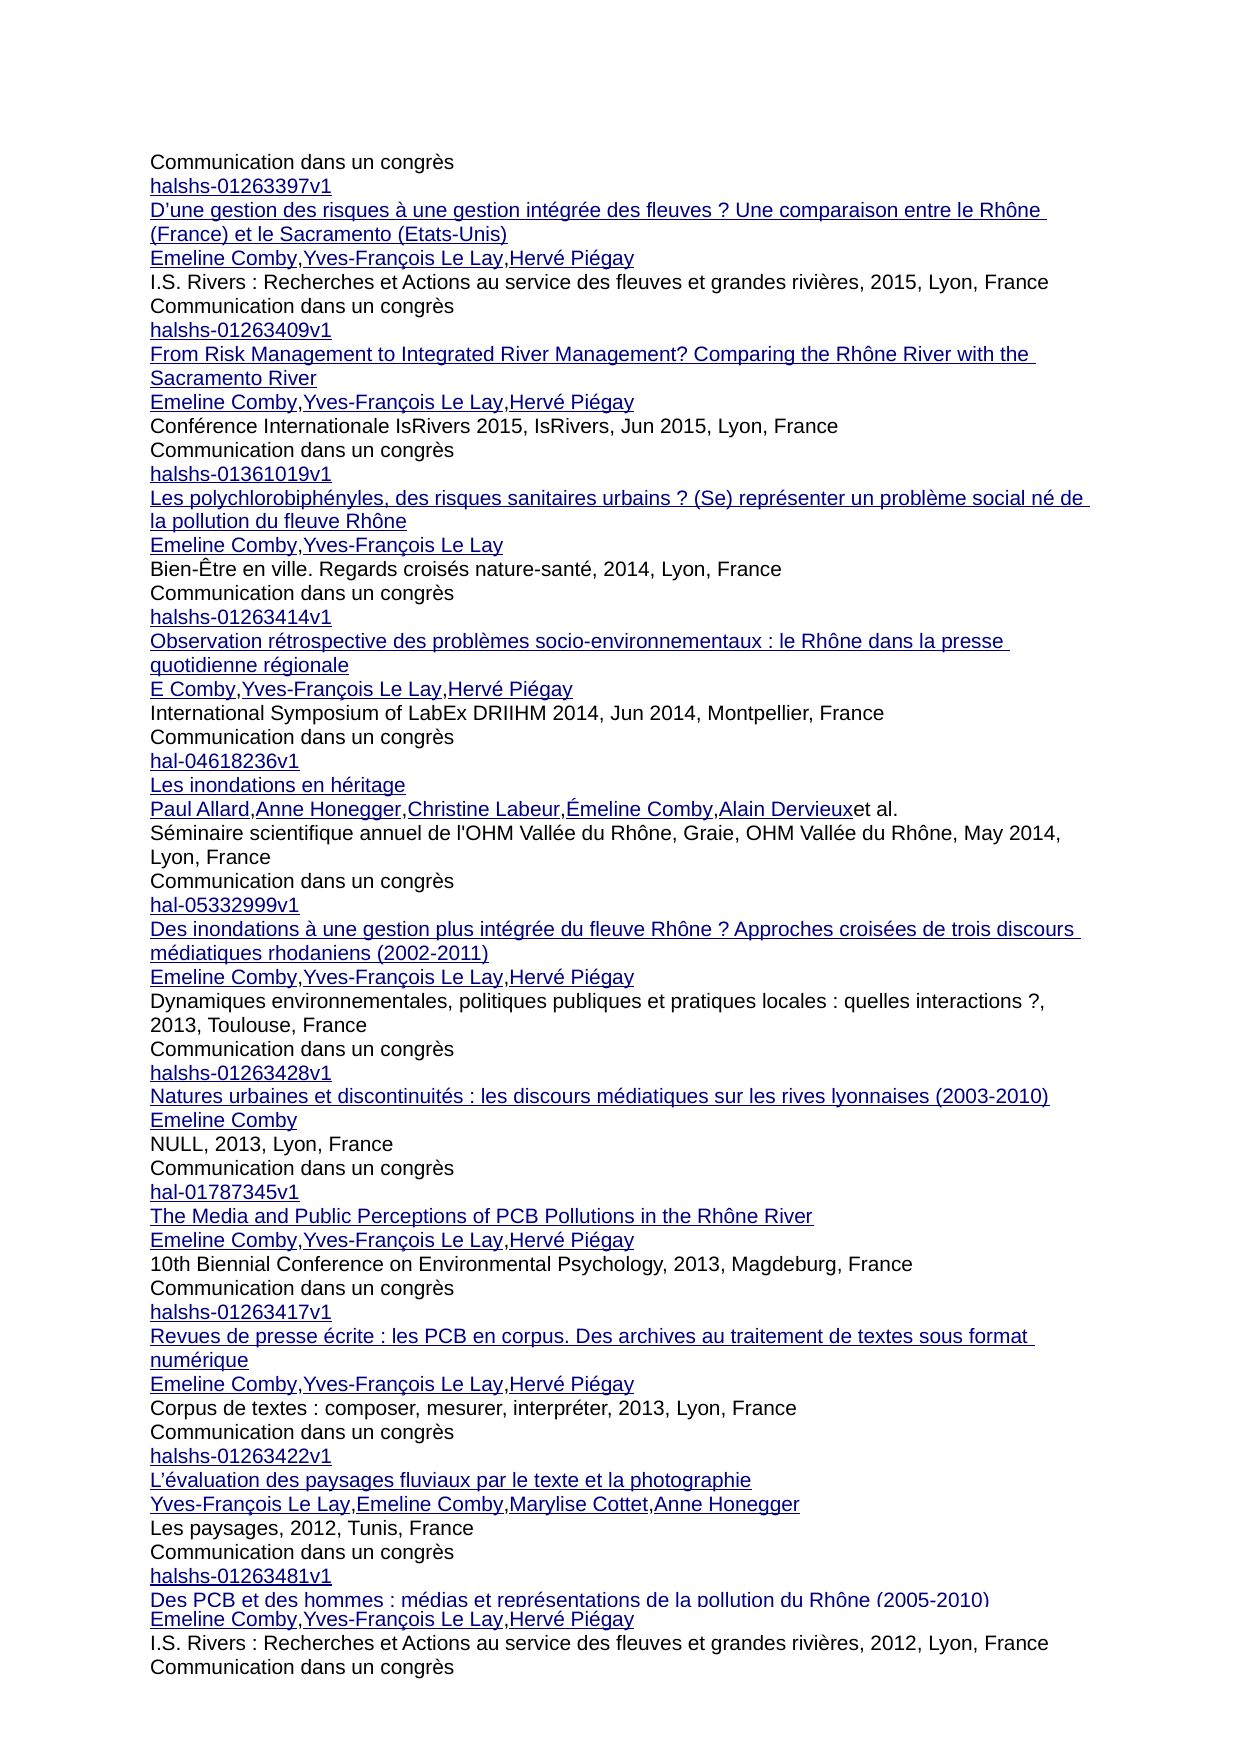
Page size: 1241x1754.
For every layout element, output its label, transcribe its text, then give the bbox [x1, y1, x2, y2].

table_cell Natures urbaines et discontinuités : les discours médiatiques sur les rives lyonnaises (2003-2010) Emeline Comby NULL, 2013, Lyon, France Communication dans un congrès hal-01787345v1 [150, 1084, 1090, 1204]
table_cell Communication dans un congrès halshs-01263397v1 [150, 150, 1090, 198]
table_cell From Risk Management to Integrated River Management? Comparing the Rhône River with the Sacramento River Emeline Comby,Yves-François Le Lay,Hervé Piégay Conférence Internationale IsRivers 2015, IsRivers, Jun 2015, Lyon, France Communication dans un congrès halshs-01361019v1 [150, 342, 1090, 485]
table_cell L’évaluation des paysages fluviaux par le texte et la photographie Yves-François Le Lay,Emeline Comby,Marylise Cottet,Anne Honegger Les paysages, 2012, Tunis, France Communication dans un congrès halshs-01263481v1 [150, 1468, 1090, 1587]
table_cell Revues de presse écrite : les PCB en corpus. Des archives au traitement de textes sous format numérique Emeline Comby,Yves-François Le Lay,Hervé Piégay Corpus de textes : composer, mesurer, interpréter, 2013, Lyon, France Communication dans un congrès halshs-01263422v1 [150, 1324, 1090, 1468]
table_cell Des PCB et des hommes : médias et représentations de la pollution du Rhône (2005-2010) Emeline Comby,Yves-François Le Lay,Hervé Piégay I.S. Rivers : Recherches et Actions au service des fleuves et grandes rivières, 2012, Lyon, France Communication dans un congrès [150, 1588, 1090, 1679]
table_cell Les inondations en héritage Paul Allard,Anne Honegger,Christine Labeur,Émeline Comby,Alain Dervieuxet al. Séminaire scientifique annuel de l'OHM Vallée du Rhône, Graie, OHM Vallée du Rhône, May 2014, Lyon, France Communication dans un congrès hal-05332999v1 [150, 773, 1090, 917]
table_cell la pollution du fleuve Rhône Emeline Comby,Yves-François Le Lay Bien-Être en ville. Regards croisés nature-santé, 2014, Lyon, France Communication dans un congrès halshs-01263414v1 [150, 507, 1090, 629]
table_cell Observation rétrospective des problèmes socio-environnementaux : le Rhône dans la presse quotidienne régionale E Comby,Yves-François Le Lay,Hervé Piégay International Symposium of LabEx DRIIHM 2014, Jun 2014, Montpellier, France Communication dans un congrès hal-04618236v1 [150, 629, 1090, 773]
table_cell The Media and Public Perceptions of PCB Pollutions in the Rhône River Emeline Comby,Yves-François Le Lay,Hervé Piégay 10th Biennial Conference on Environmental Psychology, 2013, Magdeburg, France Communication dans un congrès halshs-01263417v1 [150, 1204, 1090, 1324]
table_cell Les polychlorobiphényles, des risques sanitaires urbains ? (Se) représenter un problème social né de [150, 485, 1090, 506]
table_cell Des inondations à une gestion plus intégrée du fleuve Rhône ? Approches croisées de trois discours médiatiques rhodaniens (2002-2011) Emeline Comby,Yves-François Le Lay,Hervé Piégay Dynamiques environnementales, politiques publiques et pratiques locales : quelles interactions ?, 2013, Toulouse, France Communication dans un congrès halshs-01263428v1 [150, 917, 1090, 1084]
table_cell D’une gestion des risques à une gestion intégrée des fleuves ? Une comparaison entre le Rhône (France) et le Sacramento (Etats-Unis) Emeline Comby,Yves-François Le Lay,Hervé Piégay I.S. Rivers : Recherches et Actions au service des fleuves et grandes rivières, 2015, Lyon, France Communication dans un congrès halshs-01263409v1 [150, 198, 1090, 342]
